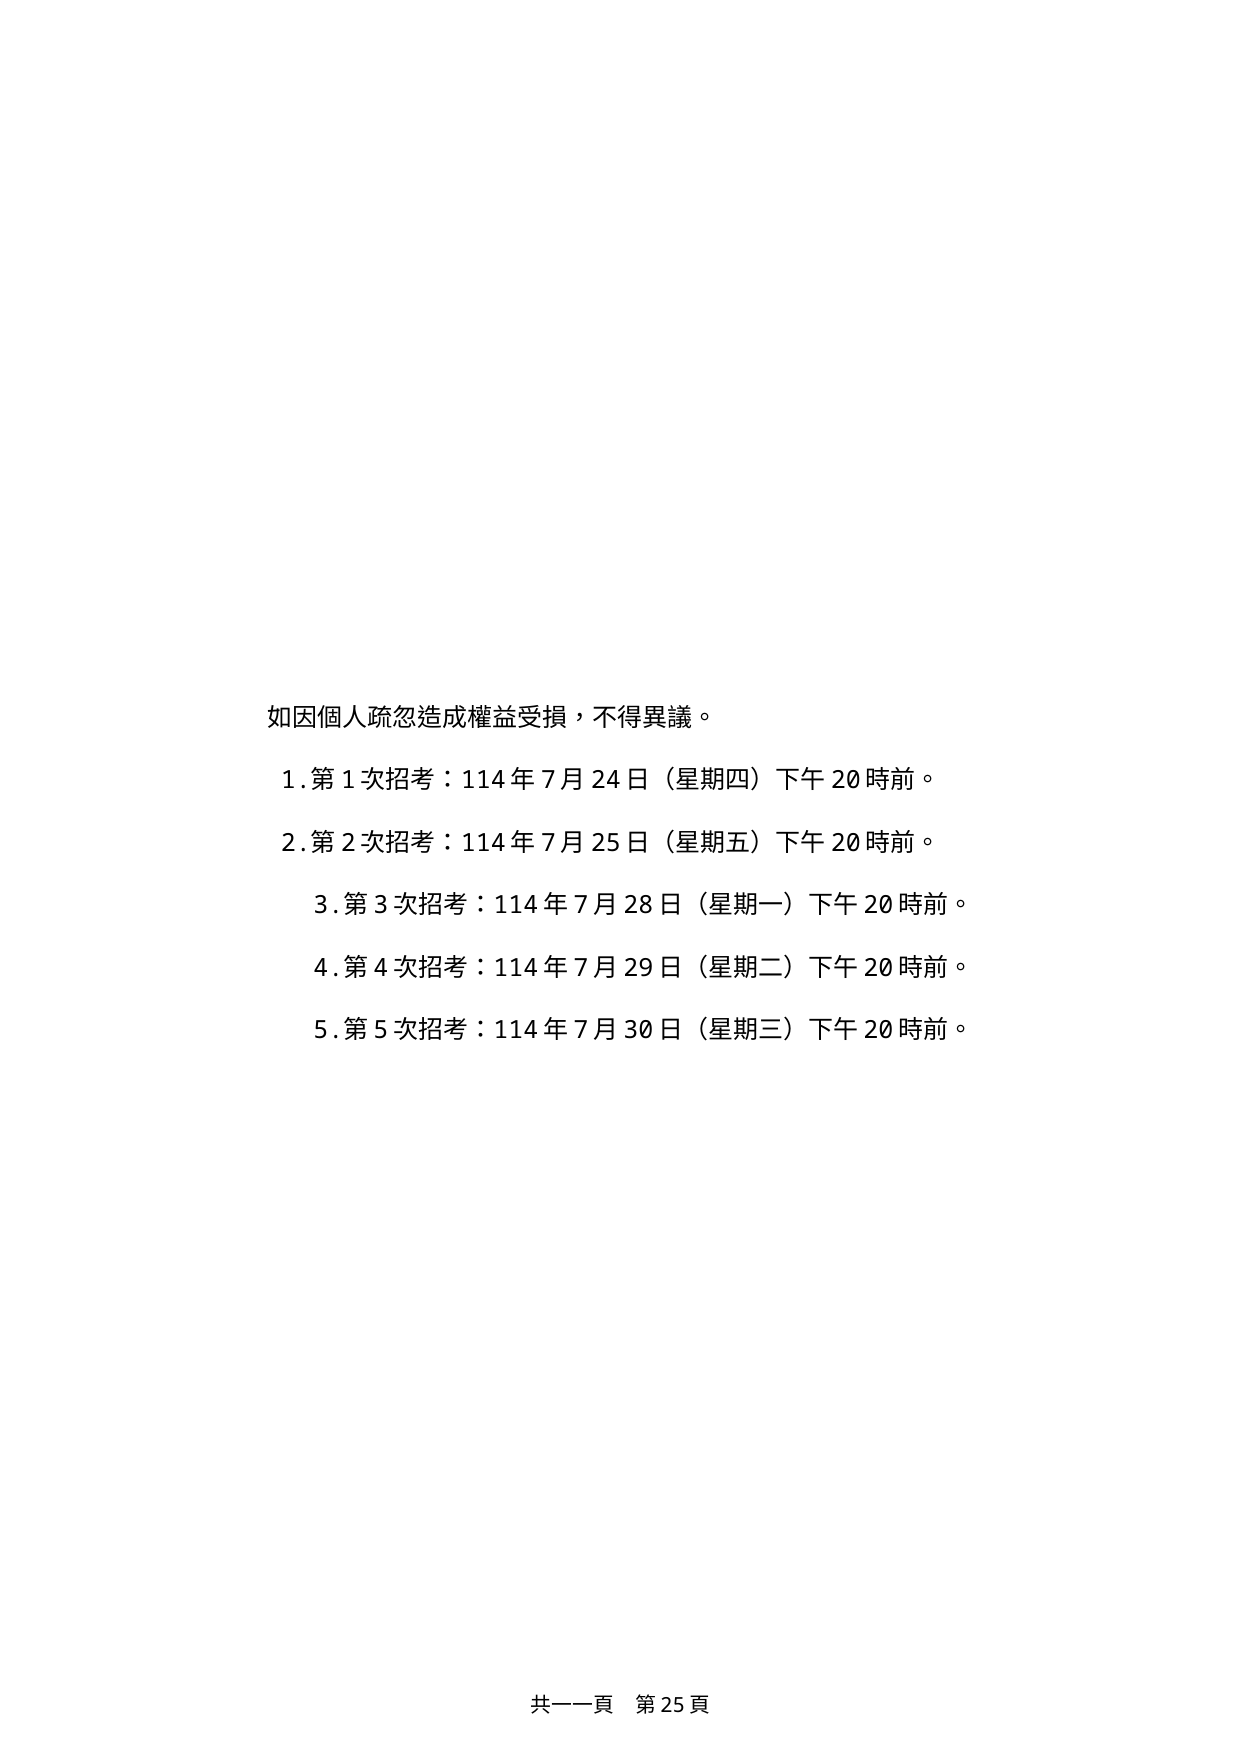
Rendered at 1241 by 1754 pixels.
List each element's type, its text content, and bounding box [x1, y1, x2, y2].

text 4.第4次招考：114年7月29日（星期二）下午20時前。 [118, 924, 1122, 986]
text 2.第2次招考：114年7月25日（星期五）下午20時前。 [118, 799, 1122, 861]
text 5.第5次招考：114年7月30日（星期三）下午20時前。 [118, 986, 1122, 1049]
text 3.第3次招考：114年7月28日（星期一）下午20時前。 [118, 861, 1122, 924]
text 如因個人疏忽造成權益受損，不得異議。 [162, 686, 1122, 736]
text 1.第1次招考：114年7月24日（星期四）下午20時前。 [118, 736, 1122, 799]
